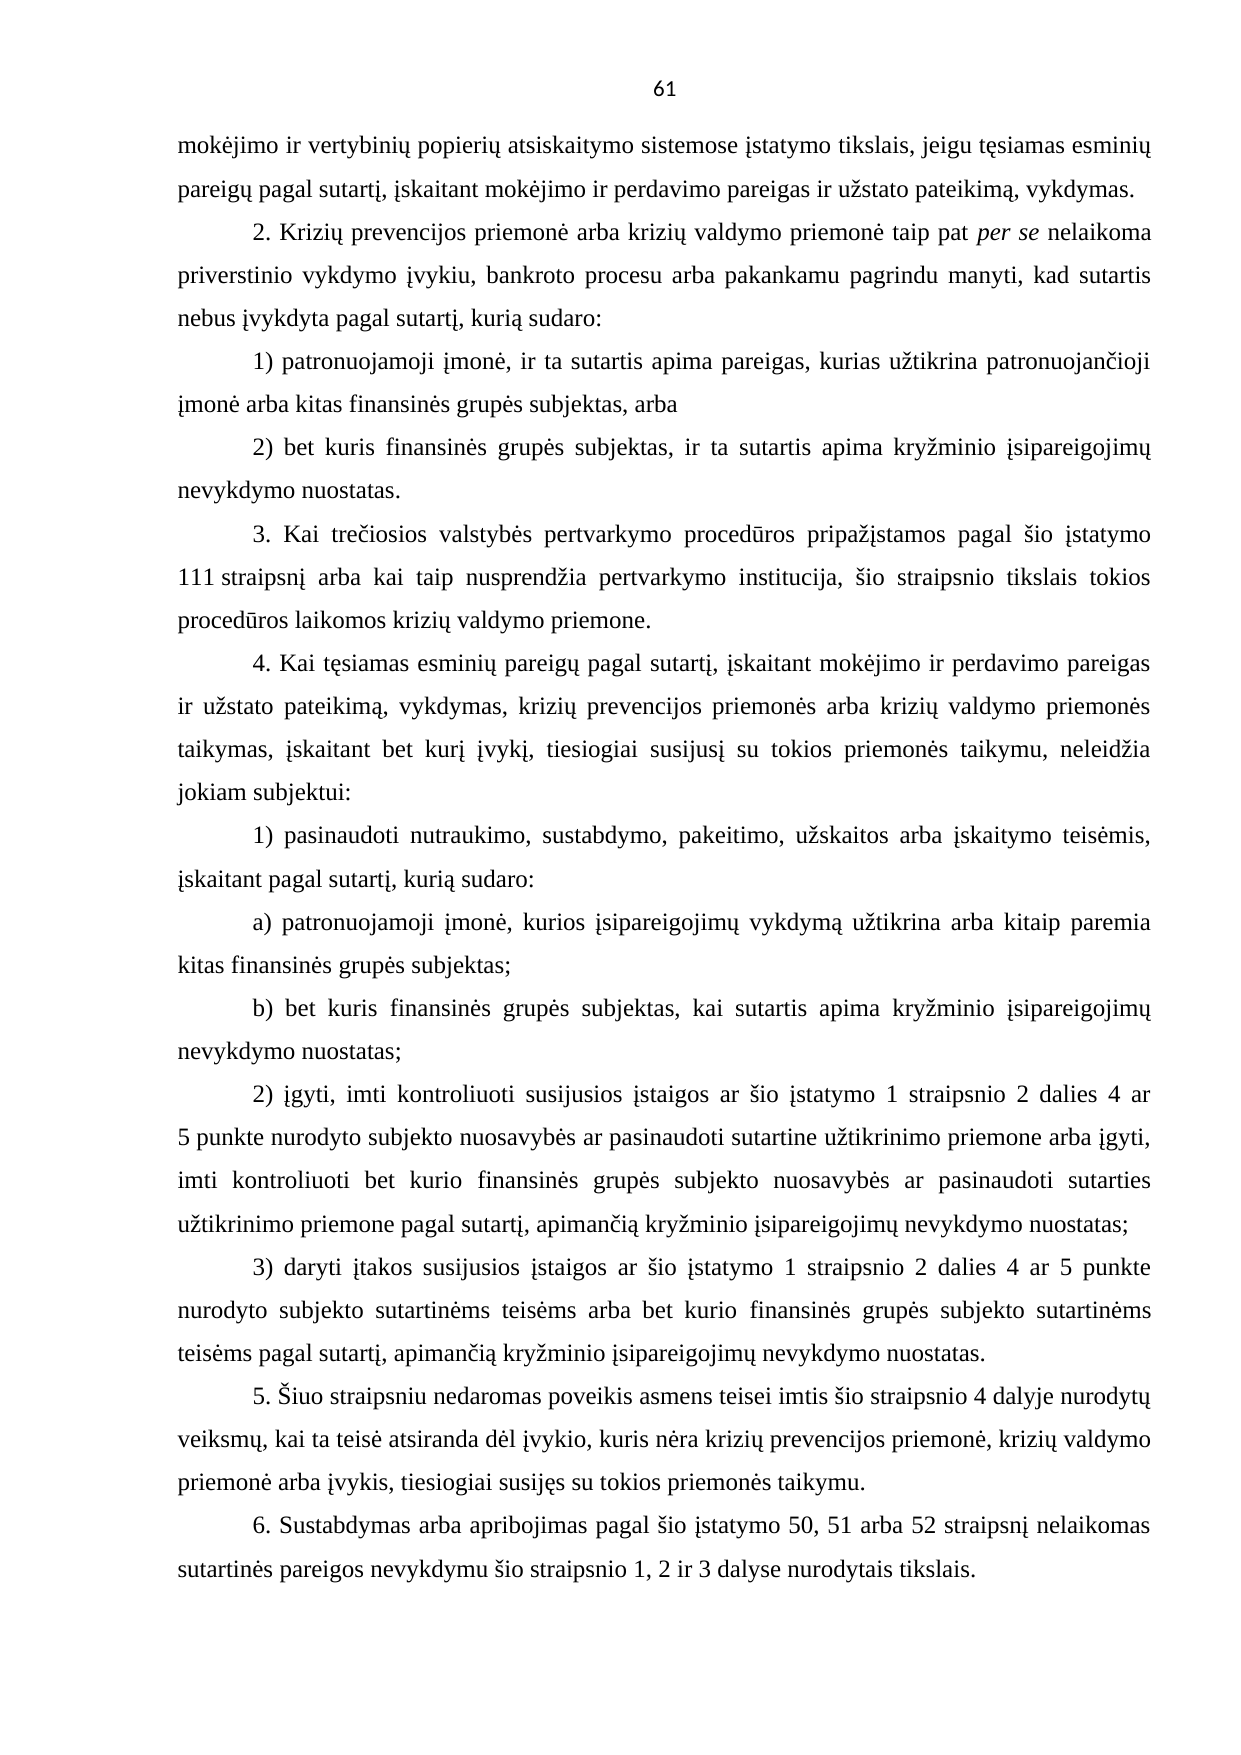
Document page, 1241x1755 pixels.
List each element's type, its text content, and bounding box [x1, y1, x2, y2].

text 2. Krizių prevencijos priemonė arba krizių valdymo priemonė taip pat per se nelaikoma priverstinio vykdymo įvykiu, bankroto procesu arba pakankamu pagrindu manyti, kad sutartis nebus įvykdyta pagal sutartį, kurią sudaro: [177, 217, 1152, 332]
text 6. Sustabdymas arba apribojimas pagal šio įstatymo 50, 51 arba 52 straipsnį nelaikomas sutartinės pareigos nevykdymu šio straipsnio 1, 2 ir 3 dalyse nurodytais tikslais. [177, 1511, 1152, 1582]
text 3) daryti įtakos susijusios įstaigos ar šio įstatymo 1 straipsnio 2 dalies 4 ar 5 punkte nurodyto subjekto sutartinėms teisėms arba bet kurio finansinės grupės subjekto sutartinėms teisėms pagal sutartį, apimančią kryžminio įsipareigojimų nevykdymo nuostatas. [177, 1252, 1152, 1367]
text 5. Šiuo straipsniu nedaromas poveikis asmens teisei imtis šio straipsnio 4 dalyje nurodytų veiksmų, kai ta teisė atsiranda dėl įvykio, kuris nėra krizių prevencijos priemonė, krizių valdymo priemonė arba įvykis, tiesiogiai susijęs su tokios priemonės taikymu. [177, 1381, 1152, 1496]
text 3. Kai trečiosios valstybės pertvarkymo procedūros pripažįstamos pagal šio įstatymo 111 straipsnį arba kai taip nusprendžia pertvarkymo institucija, šio straipsnio tikslais tokios procedūros laikomos krizių valdymo priemone. [177, 519, 1152, 634]
text 2) įgyti, imti kontroliuoti susijusios įstaigos ar šio įstatymo 1 straipsnio 2 dalies 4 ar 5 punkte nurodyto subjekto nuosavybės ar pasinaudoti sutartine užtikrinimo priemone arba įgyti, imti kontroliuoti bet kurio finansinės grupės subjekto nuosavybės ar pasinaudoti sutarties užtikrinimo priemone pagal sutartį, apimančią kryžminio įsipareigojimų nevykdymo nuostatas; [177, 1079, 1152, 1237]
text 1) patronuojamoji įmonė, ir ta sutartis apima pareigas, kurias užtikrina patronuojančioji įmonė arba kitas finansinės grupės subjektas, arba [177, 346, 1152, 418]
text a) patronuojamoji įmonė, kurios įsipareigojimų vykdymą užtikrina arba kitaip paremia kitas finansinės grupės subjektas; [177, 907, 1152, 979]
text mokėjimo ir vertybinių popierių atsiskaitymo sistemose įstatymo tikslais, jeigu tęsiamas esminių pareigų pagal sutartį, įskaitant mokėjimo ir perdavimo pareigas ir užstato pateikimą, vykdymas. [177, 131, 1152, 202]
text b) bet kuris finansinės grupės subjektas, kai sutartis apima kryžminio įsipareigojimų nevykdymo nuostatas; [177, 993, 1152, 1065]
text 1) pasinaudoti nutraukimo, sustabdymo, pakeitimo, užskaitos arba įskaitymo teisėmis, įskaitant pagal sutartį, kurią sudaro: [177, 821, 1152, 892]
text 2) bet kuris finansinės grupės subjektas, ir ta sutartis apima kryžminio įsipareigojimų nevykdymo nuostatas. [177, 432, 1152, 504]
text 4. Kai tęsiamas esminių pareigų pagal sutartį, įskaitant mokėjimo ir perdavimo pareigas ir užstato pateikimą, vykdymas, krizių prevencijos priemonės arba krizių valdymo priemonės taikymas, įskaitant bet kurį įvykį, tiesiogiai susijusį su tokios priemonės taikymu, neleidžia jokiam subjektui: [177, 648, 1152, 806]
